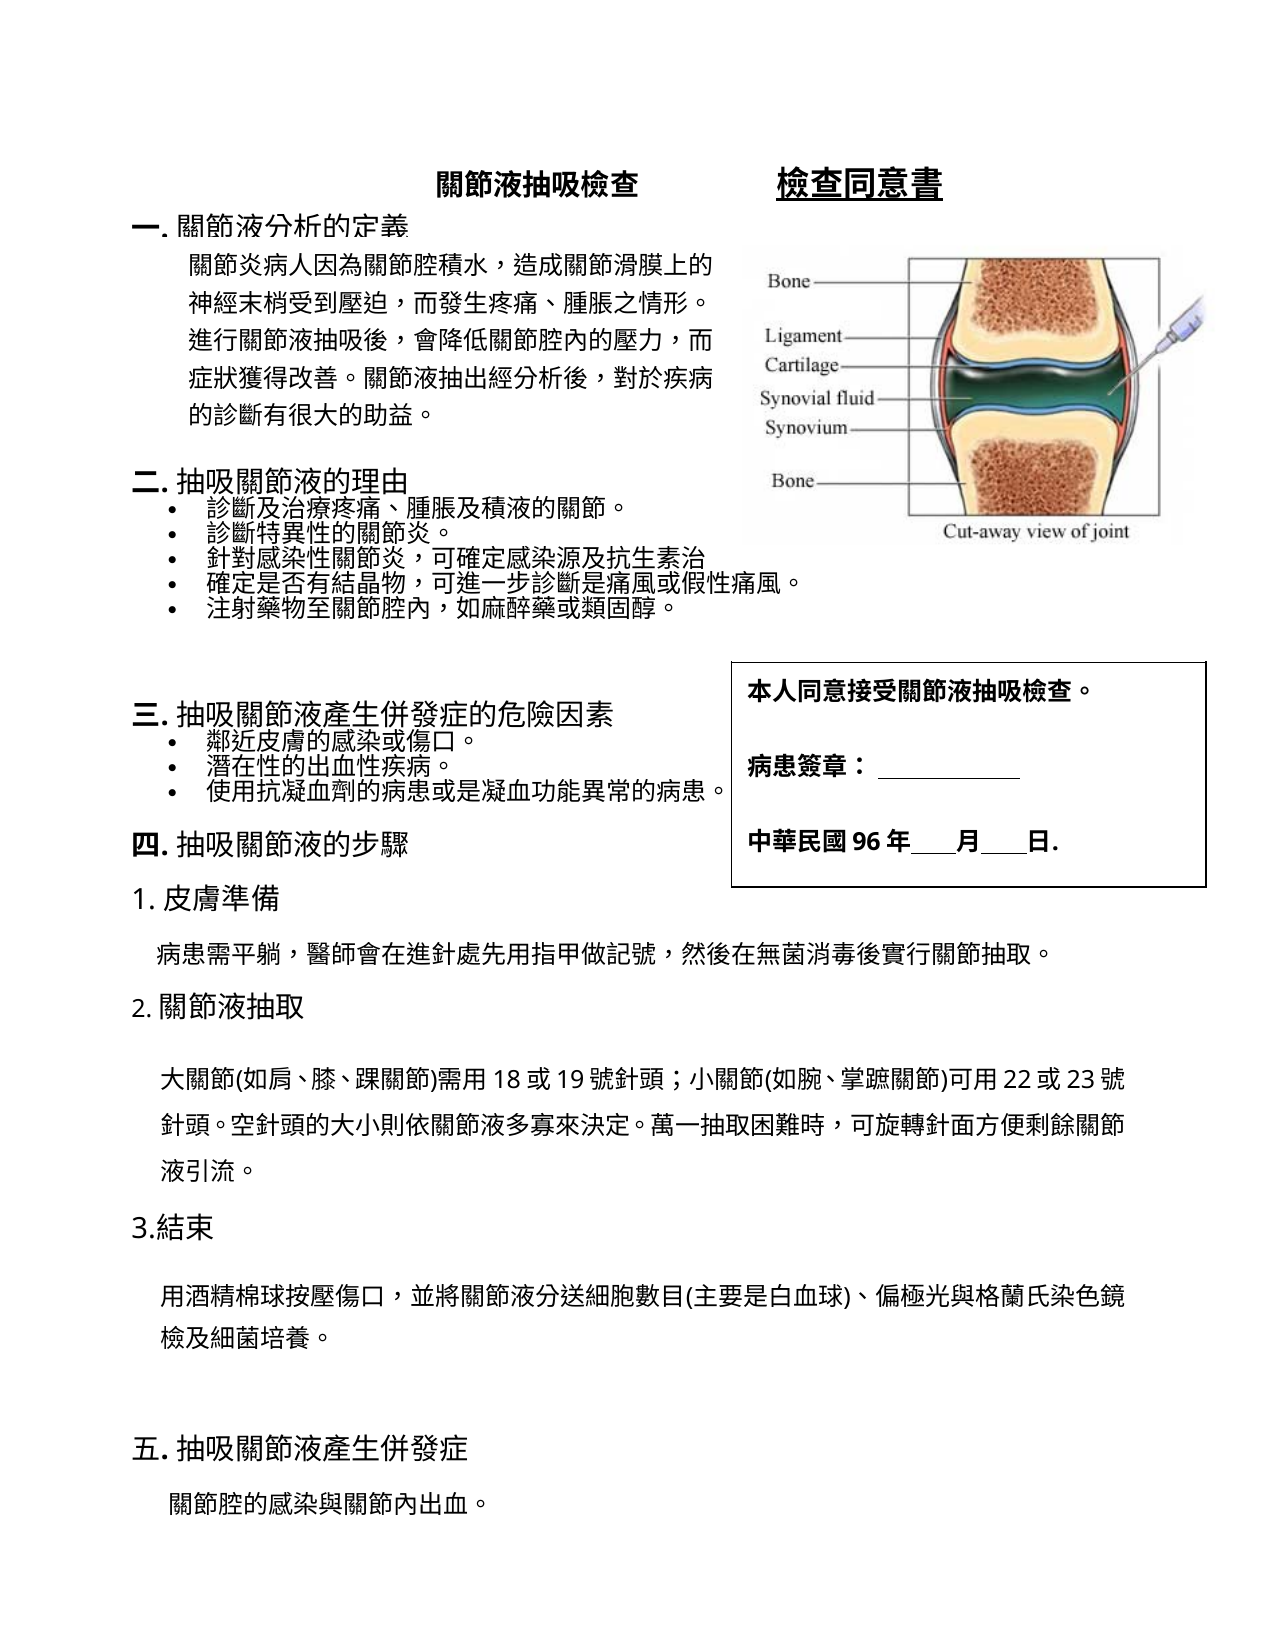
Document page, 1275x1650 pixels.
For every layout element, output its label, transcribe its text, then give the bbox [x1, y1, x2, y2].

text 一. 關節液分析的定義 [131, 205, 1258, 570]
text 三. 抽吸關節液產生併發症的危險因素 [131, 706, 731, 731]
text 中華民國96年 月 日. [747, 820, 1190, 858]
list 使用抗凝血劑的病患或是凝血功能異常的病患。 [169, 781, 731, 806]
list 鄰近皮膚的感染或傷口。 [169, 731, 731, 756]
list 確定是否有結晶物，可進一步診斷是痛風或假性痛風。 [168, 572, 1125, 597]
text 2. 關節液抽取 [131, 997, 1125, 1022]
text 本人同意接受關節液抽吸檢查。 [747, 670, 1190, 708]
text 四. 抽吸關節液的步驟 [131, 835, 731, 860]
text 用酒精棉球按壓傷口，並將關節液分送細胞數目(主要是白血球)、偏極光與格蘭氏染色鏡檢及細菌培養。 [161, 1272, 1125, 1356]
text 關節炎病人因為關節腔積水，造成關節滑膜上的神經末梢受到壓迫，而發生疼痛、腫脹之情形。進行關節液抽吸後，會降低關節腔內的壓力，而症狀獲得改善。關節液抽出經分析後，對於疾病的診斷有很大的助益。 [188, 244, 716, 432]
text 病患需平躺，醫師會在進針處先用指甲做記號，然後在無菌消毒後實行關節抽取。 [131, 943, 1125, 968]
text 五. 抽吸關節液產生併發症 [131, 1439, 1125, 1464]
text 3.結束 [131, 1218, 1125, 1243]
list 診斷及治療疼痛、腫脹及積液的關節。 [168, 497, 706, 522]
text 病患簽章： [747, 745, 1190, 783]
text 二. 抽吸關節液的理由 [131, 472, 706, 497]
text 1. 皮膚準備 [131, 889, 1125, 914]
text 關節液抽吸檢查 檢查同意書 [131, 157, 1125, 205]
text 大關節(如肩、膝、踝關節)需用18或19號針頭；小關節(如腕、掌蹠關節)可用22或23號針頭。空針頭的大小則依關節液多寡來決定。萬一抽取困難時，可旋轉針面方便剩餘關節液引流。 [161, 1052, 1125, 1189]
picture [721, 225, 1244, 563]
list 診斷特異性的關節炎。 [168, 522, 706, 547]
list 針對感染性關節炎，可確定感染源及抗生素治療的病情追蹤。 [168, 547, 1125, 572]
text 關節腔的感染與關節內出血。 [169, 1493, 1125, 1518]
list 注射藥物至關節腔內，如麻醉藥或類固醇。 [168, 597, 1125, 622]
list 潛在性的出血性疾病。 [169, 756, 731, 781]
